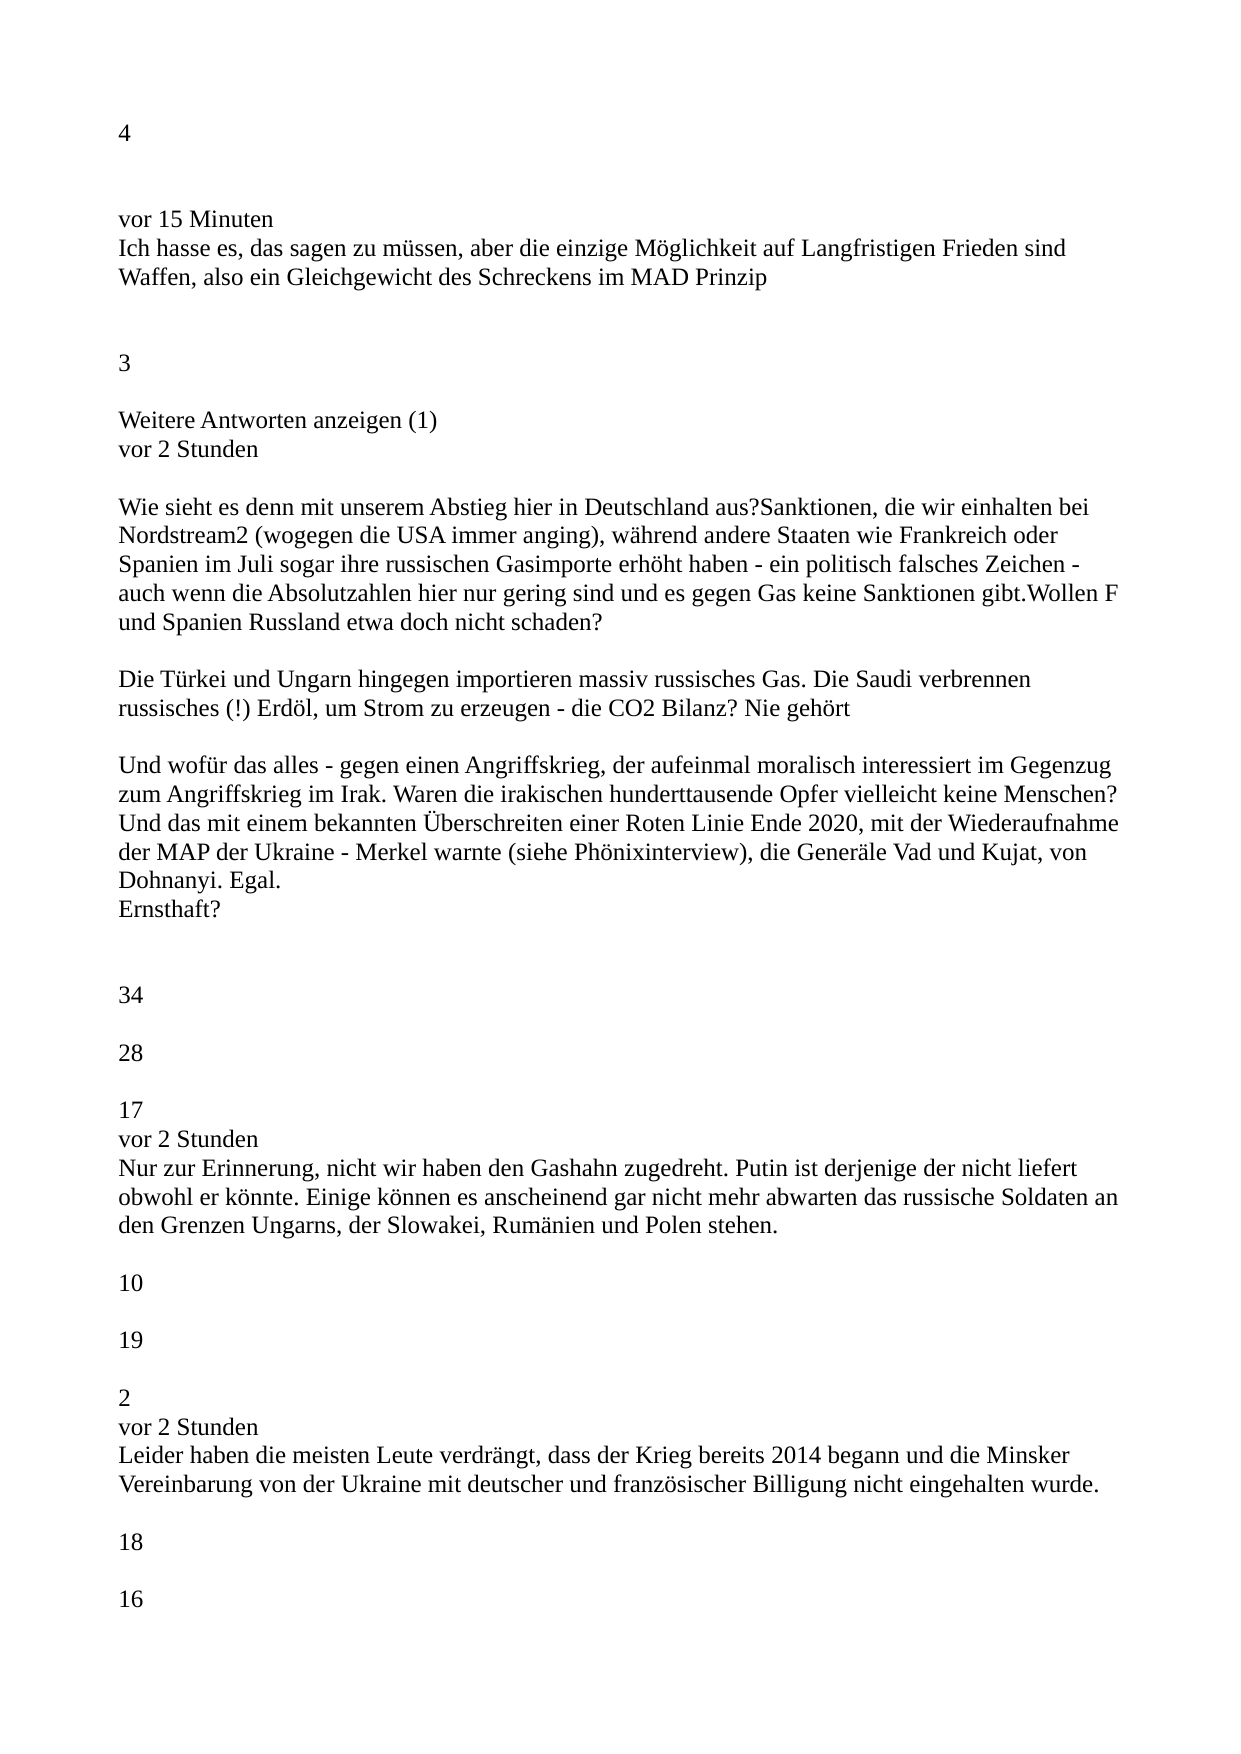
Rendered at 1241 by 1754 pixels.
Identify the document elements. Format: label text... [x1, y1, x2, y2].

text Leider haben die meisten Leute verdrängt, dass der Krieg bereits 2014 begann und die Minsker Vereinbarung von der Ukraine mit deutscher und französischer Billigung nicht eingehalten wurde. [118, 1441, 1122, 1498]
text vor 15 Minuten [118, 204, 1122, 233]
text Nur zur Erinnerung, nicht wir haben den Gashahn zugedreht. Putin ist derjenige der nicht liefert obwohl er könnte. Einige können es anscheinend gar nicht mehr abwarten das russische Soldaten an den Grenzen Ungarns, der Slowakei, Rumänien und Polen stehen. [118, 1153, 1122, 1239]
text vor 2 Stunden [118, 1412, 1122, 1441]
text 4 [118, 118, 1122, 147]
text Ernsthaft? [118, 894, 1122, 923]
text vor 2 Stunden [118, 1124, 1122, 1153]
text 16 [118, 1584, 1122, 1613]
text Wie sieht es denn mit unserem Abstieg hier in Deutschland aus?Sanktionen, die wir einhalten bei Nordstream2 (wogegen die USA immer anging), während andere Staaten wie Frankreich oder Spanien im Juli sogar ihre russischen Gasimporte erhöht haben - ein politisch falsches Zeichen - auch wenn die Absolutzahlen hier nur gering sind und es gegen Gas keine Sanktionen gibt.Wollen F und Spanien Russland etwa doch nicht schaden? [118, 492, 1122, 636]
text 10 [118, 1268, 1122, 1297]
text 34 [118, 981, 1122, 1009]
text Die Türkei und Ungarn hingegen importieren massiv russisches Gas. Die Saudi verbrennen russisches (!) Erdöl, um Strom zu erzeugen - die CO2 Bilanz? Nie gehört [118, 664, 1122, 722]
text 28 [118, 1038, 1122, 1067]
text 2 [118, 1383, 1122, 1412]
text 17 [118, 1096, 1122, 1124]
text 19 [118, 1326, 1122, 1354]
text vor 2 Stunden [118, 434, 1122, 463]
text 3 [118, 348, 1122, 377]
text 18 [118, 1527, 1122, 1556]
text Und wofür das alles - gegen einen Angriffskrieg, der aufeinmal moralisch interessiert im Gegenzug zum Angriffskrieg im Irak. Waren die irakischen hunderttausende Opfer vielleicht keine Menschen? Und das mit einem bekannten Überschreiten einer Roten Linie Ende 2020, mit der Wiederaufnahme der MAP der Ukraine - Merkel warnte (siehe Phönixinterview), die Generäle Vad und Kujat, von Dohnanyi. Egal. [118, 751, 1122, 894]
text Ich hasse es, das sagen zu müssen, aber die einzige Möglichkeit auf Langfristigen Frieden sind Waffen, also ein Gleichgewicht des Schreckens im MAD Prinzip [118, 233, 1122, 291]
text Weitere Antworten anzeigen (1) [118, 406, 1122, 434]
